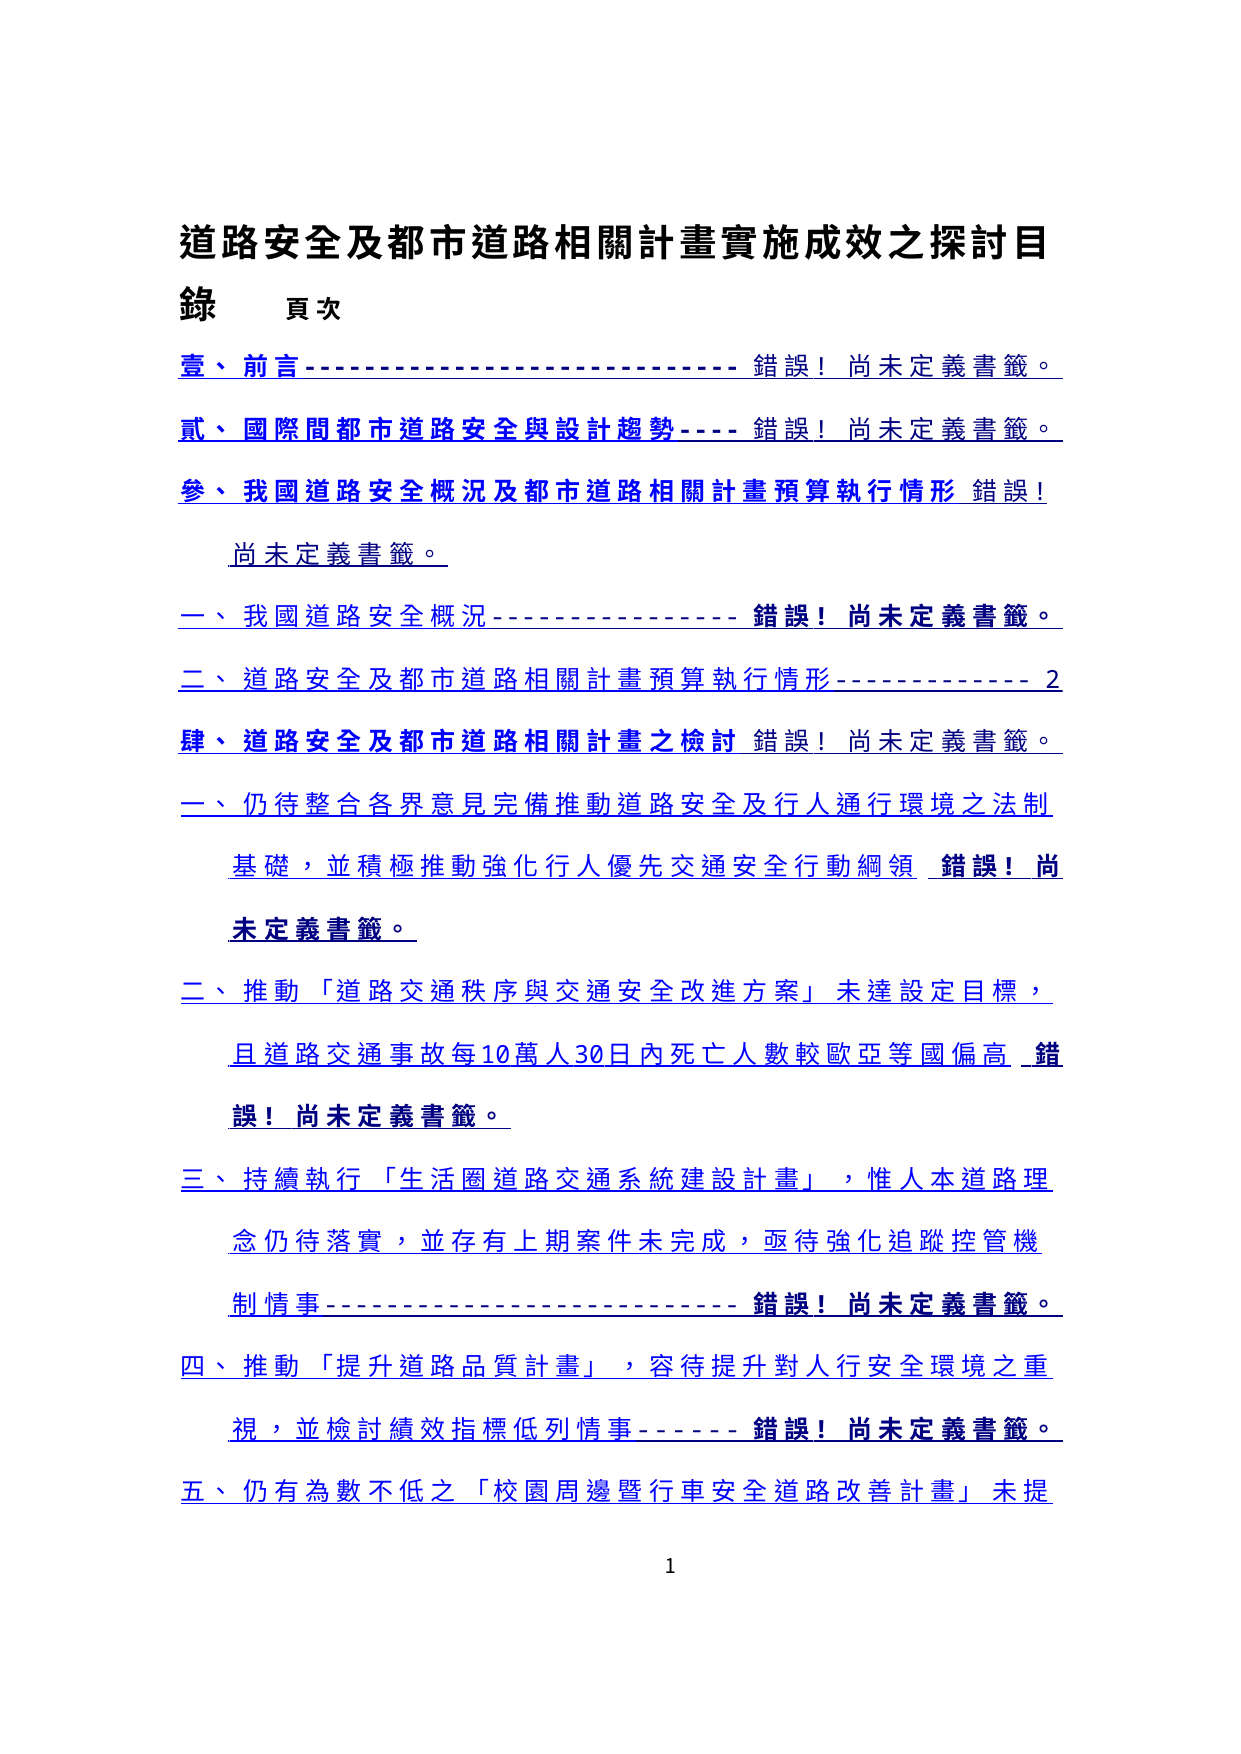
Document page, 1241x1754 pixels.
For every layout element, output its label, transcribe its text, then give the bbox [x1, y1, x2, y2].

text [177, 379, 1063, 386]
text 參、我國道路安全概況及都市道路相關計畫預算執行情形 錯誤! 尚未定義書籤。 [177, 448, 1063, 573]
text [177, 629, 1063, 636]
text [177, 441, 1063, 448]
text 貳、國際間都市道路安全與設計趨勢 錯誤! 尚未定義書籤。 [177, 386, 1063, 440]
text [177, 691, 1063, 698]
text 道路安全及都市道路相關計畫實施成效之探討目錄 頁次 [177, 198, 1092, 323]
text 二、推動「道路交通秩序與交通安全改進方案」未達設定目標，且道路交通事故每10萬人30日內死亡人數較歐亞等國偏高 錯誤! 尚未定義書籤。 [177, 948, 1063, 1136]
text 二、道路安全及都市道路相關計畫預算執行情形 2 [177, 636, 1063, 690]
text 五、仍有為數不低之「校園周邊暨行車安全道路改善計畫」未提 [177, 1448, 1063, 1511]
text [177, 754, 1063, 761]
text 四、推動「提升道路品質計畫」，容待提升對人行安全環境之重視，並檢討績效指標低列情事 錯誤! 尚未定義書籤。 [177, 1323, 1063, 1448]
text 三、持續執行「生活圈道路交通系統建設計畫」，惟人本道路理念仍待落實，並存有上期案件未完成，亟待強化追蹤控管機制情事 錯誤! 尚未定義書籤。 [177, 1136, 1063, 1323]
text 一、仍待整合各界意見完備推動道路安全及行人通行環境之法制基礎，並積極推動強化行人優先交通安全行動綱領 錯誤! 尚未定義書籤。 [177, 761, 1063, 948]
text 一、我國道路安全概況 錯誤! 尚未定義書籤。 [177, 573, 1063, 628]
text 肆、道路安全及都市道路相關計畫之檢討 錯誤! 尚未定義書籤。 [177, 698, 1063, 753]
text 壹、前言 錯誤! 尚未定義書籤。 [177, 323, 1063, 378]
